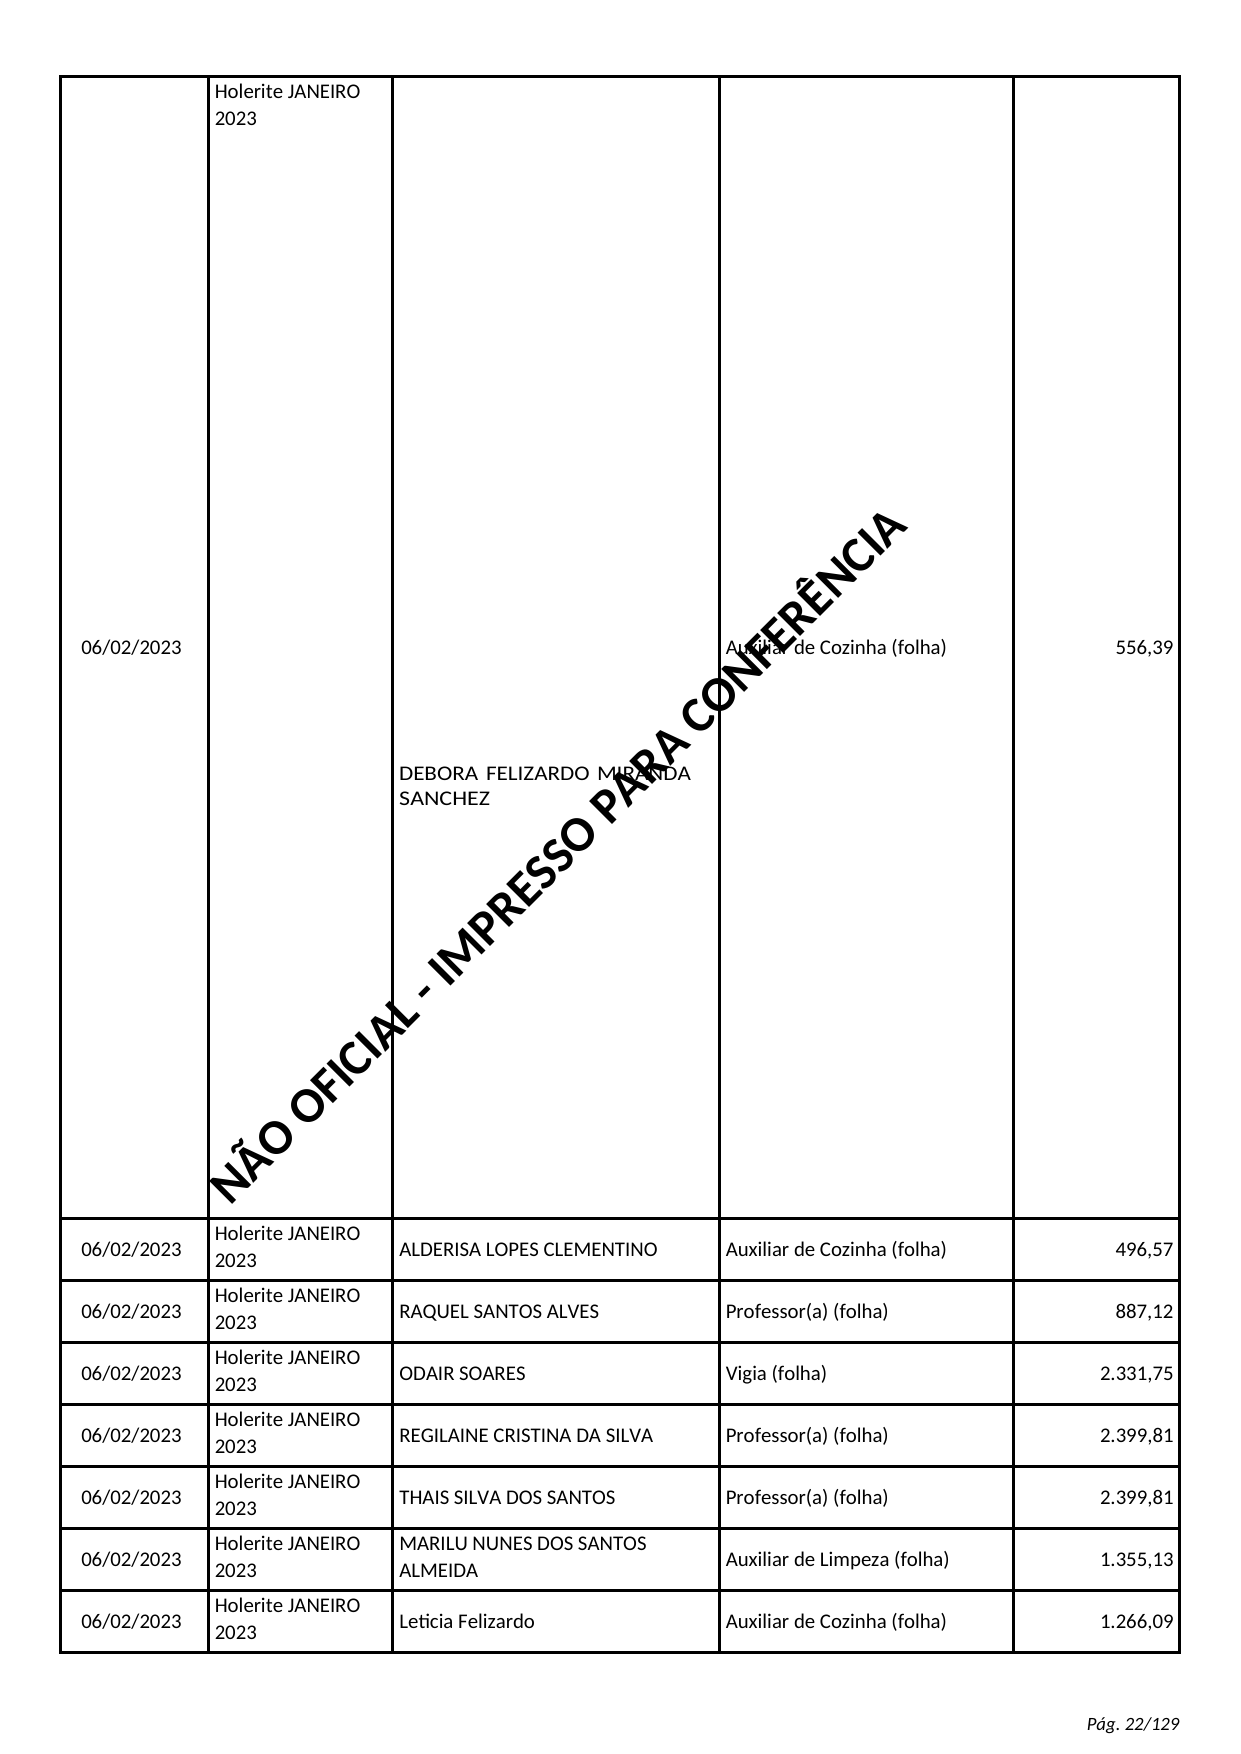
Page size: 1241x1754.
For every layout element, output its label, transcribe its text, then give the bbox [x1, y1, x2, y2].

table_cell RAQUEL SANTOS ALVES [394, 1282, 718, 1341]
table_cell Auxiliar de Cozinha (folha) [721, 78, 1012, 1217]
table_cell 06/02/2023 [62, 78, 207, 1217]
table_cell Professor(a) (folha) [721, 1282, 1012, 1341]
table_cell THAIS SILVA DOS SANTOS [394, 1468, 718, 1527]
table_cell Holerite JANEIRO 2023 [210, 78, 391, 1217]
table_cell 496,57 [1015, 1220, 1178, 1279]
table_cell 1.355,13 [1015, 1530, 1178, 1589]
table_cell Auxiliar de Cozinha (folha) [721, 1220, 1012, 1279]
table_cell 06/02/2023 [62, 1592, 207, 1651]
table_cell ODAIR SOARES [394, 1344, 718, 1403]
table_cell 06/02/2023 [62, 1530, 207, 1589]
table_cell Holerite JANEIRO 2023 [210, 1530, 391, 1589]
table_cell [708, 684, 718, 705]
table_cell 06/02/2023 [62, 1406, 207, 1465]
table_cell 06/02/2023 [62, 1468, 207, 1527]
table_cell Auxiliar de Cozinha (folha) [721, 1592, 1012, 1651]
table_cell Holerite JANEIRO 2023 [210, 1344, 391, 1403]
table_cell 06/02/2023 [62, 1220, 207, 1279]
table_cell 2.399,81 [1015, 1468, 1178, 1527]
table_cell 2.331,75 [1015, 1344, 1178, 1403]
table_cell 2.399,81 [1015, 1406, 1178, 1465]
table_cell 06/02/2023 [62, 1344, 207, 1403]
table_cell Holerite JANEIRO 2023 [210, 1406, 391, 1465]
table_cell Auxiliar de Limpeza (folha) [721, 1530, 1012, 1589]
table_cell [394, 78, 718, 1217]
table_cell Holerite JANEIRO 2023 [210, 1282, 391, 1341]
table_cell Vigia (folha) [721, 1344, 1012, 1403]
table_cell Professor(a) (folha) [721, 1406, 1012, 1465]
table_cell Leticia Felizardo [394, 1592, 718, 1651]
table_cell Professor(a) (folha) [721, 1468, 1012, 1527]
table_cell 556,39 [1015, 78, 1178, 1217]
table_cell 887,12 [1015, 1282, 1178, 1341]
table_cell Holerite JANEIRO 2023 [210, 1220, 391, 1279]
table_cell Holerite JANEIRO 2023 [210, 1592, 391, 1651]
table_cell Holerite JANEIRO 2023 [210, 1468, 391, 1527]
table_cell 1.266,09 [1015, 1592, 1178, 1651]
table_cell REGILAINE CRISTINA DA SILVA [394, 1406, 718, 1465]
table_cell 06/02/2023 [62, 1282, 207, 1341]
table_cell ALDERISA LOPES CLEMENTINO [394, 1220, 718, 1279]
table_cell MARILU NUNES DOS SANTOS ALMEIDA [394, 1530, 718, 1589]
